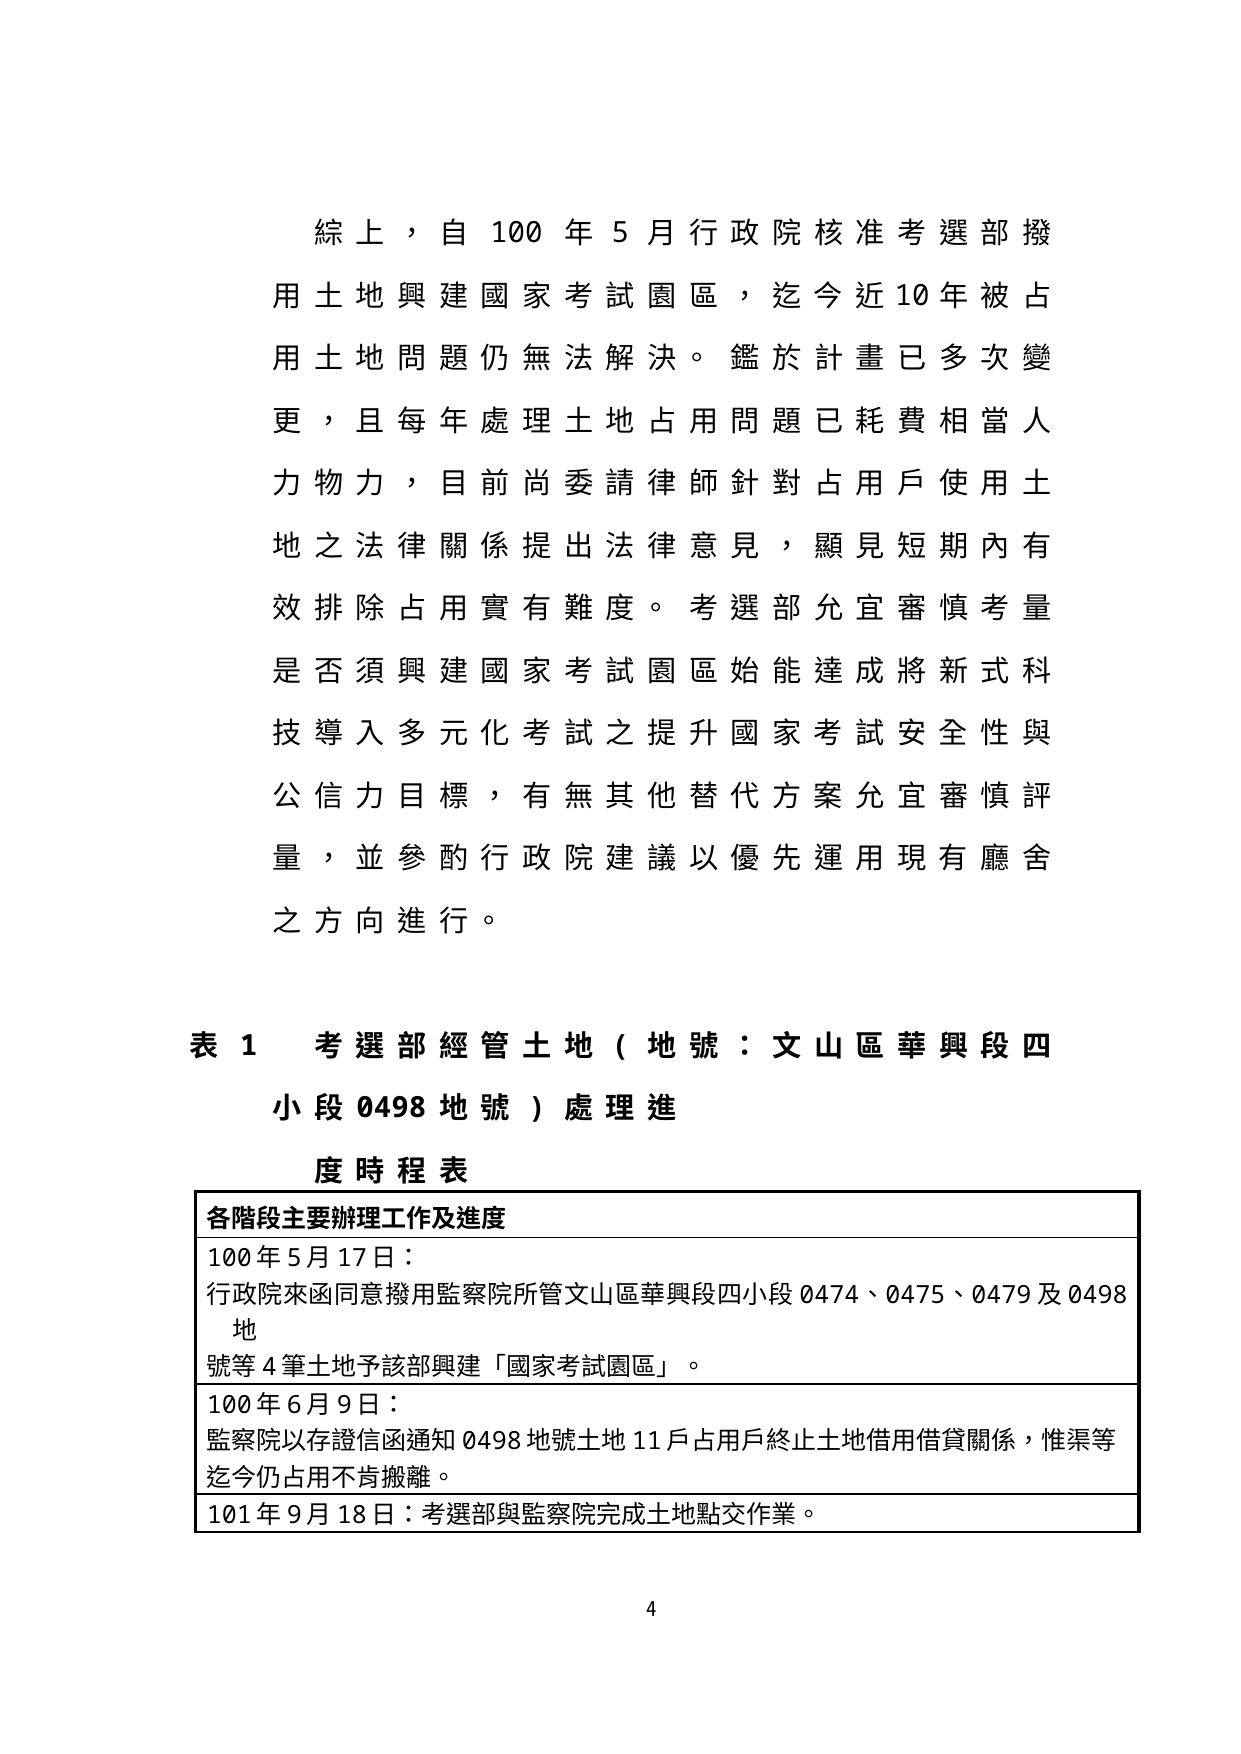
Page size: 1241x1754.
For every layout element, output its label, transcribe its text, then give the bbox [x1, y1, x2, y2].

table_cell 100年6月9日： 監察院以存證信函通知0498地號土地11戶占用戶終止土地借用借貸關係，惟渠等 迄今仍占用不肯搬離。 [197, 1385, 1137, 1493]
text 綜上，自100年5月行政院核准考選部撥用土地興建國家考試園區，迄今近10年被占用土地問題仍無法解決。鑑於計畫已多次變更，且每年處理土地占用問題已耗費相當人力物力，目前尚委請律師針對占用戶使用土地之法律關係提出法律意見，顯見短期內有效排除占用實有難度。考選部允宜審慎考量是否須興建國家考試園區始能達成將新式科技導入多元化考試之提升國家考試安全性與公信力目標，有無其他替代方案允宜審慎評量，並參酌行政院建議以優先運用現有廳舍之方向進行。 [242, 189, 1058, 939]
table_header 各階段主要辦理工作及進度 [197, 1193, 1137, 1236]
text 度時程表 [183, 1127, 1058, 1189]
text 表1 考選部經管土地(地號：文山區華興段四小段0498地號)處理進 [183, 1002, 1058, 1127]
table_cell 100年5月17日： 行政院來函同意撥用監察院所管文山區華興段四小段0474、0475、0479及0498地 號等4筆土地予該部興建「國家考試園區」。 [197, 1238, 1137, 1383]
table_cell 101年9月18日：考選部與監察院完成土地點交作業。 [197, 1495, 1137, 1531]
